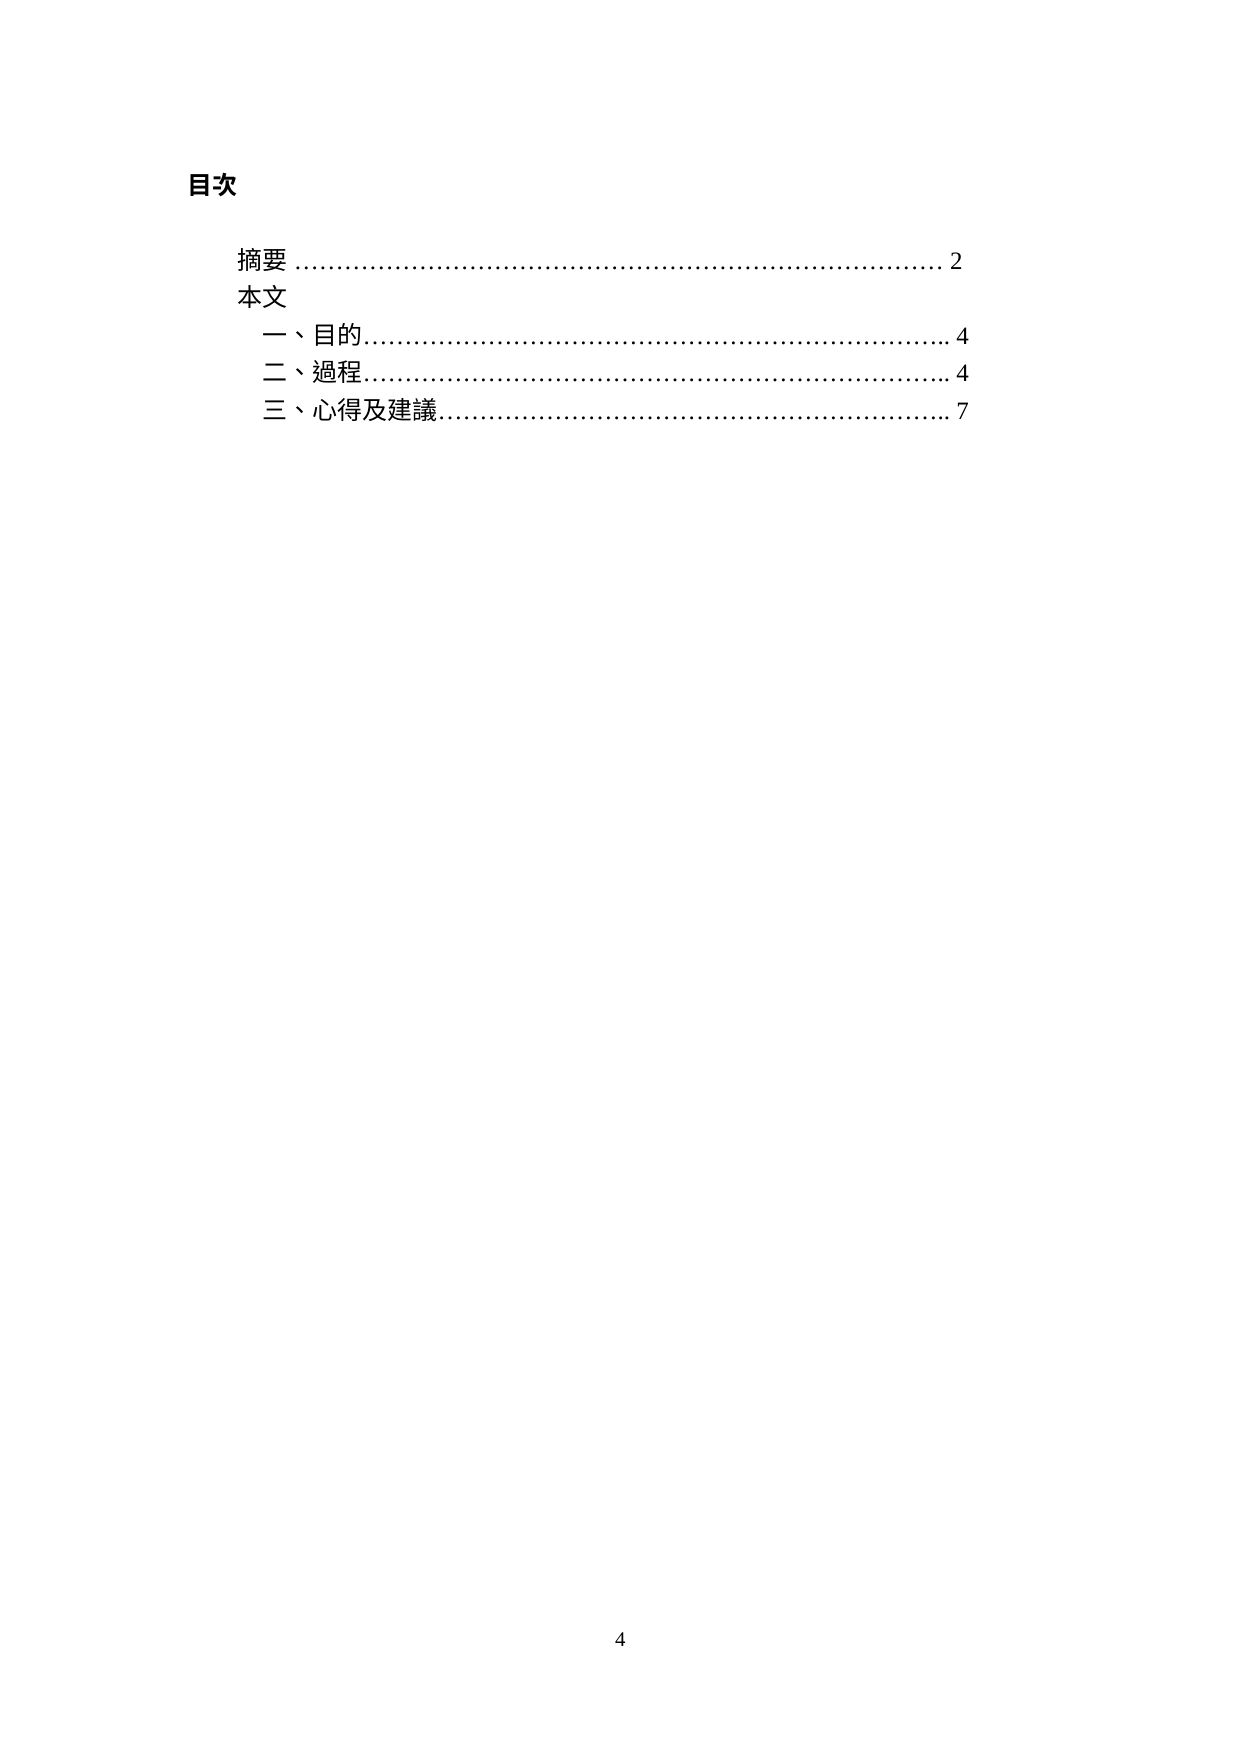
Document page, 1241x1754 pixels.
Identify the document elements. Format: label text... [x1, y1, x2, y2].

text 目次 [187, 164, 1053, 202]
text 摘要 …………………………………………………………………… 2 [187, 239, 1053, 277]
text 一、目的…………………………………………………………….. 4 [187, 314, 1053, 352]
text 本文 [187, 277, 1053, 314]
text 三、心得及建議…………………………………………………….. 7 [187, 389, 1053, 427]
text 二、過程…………………………………………………………….. 4 [187, 352, 1053, 389]
